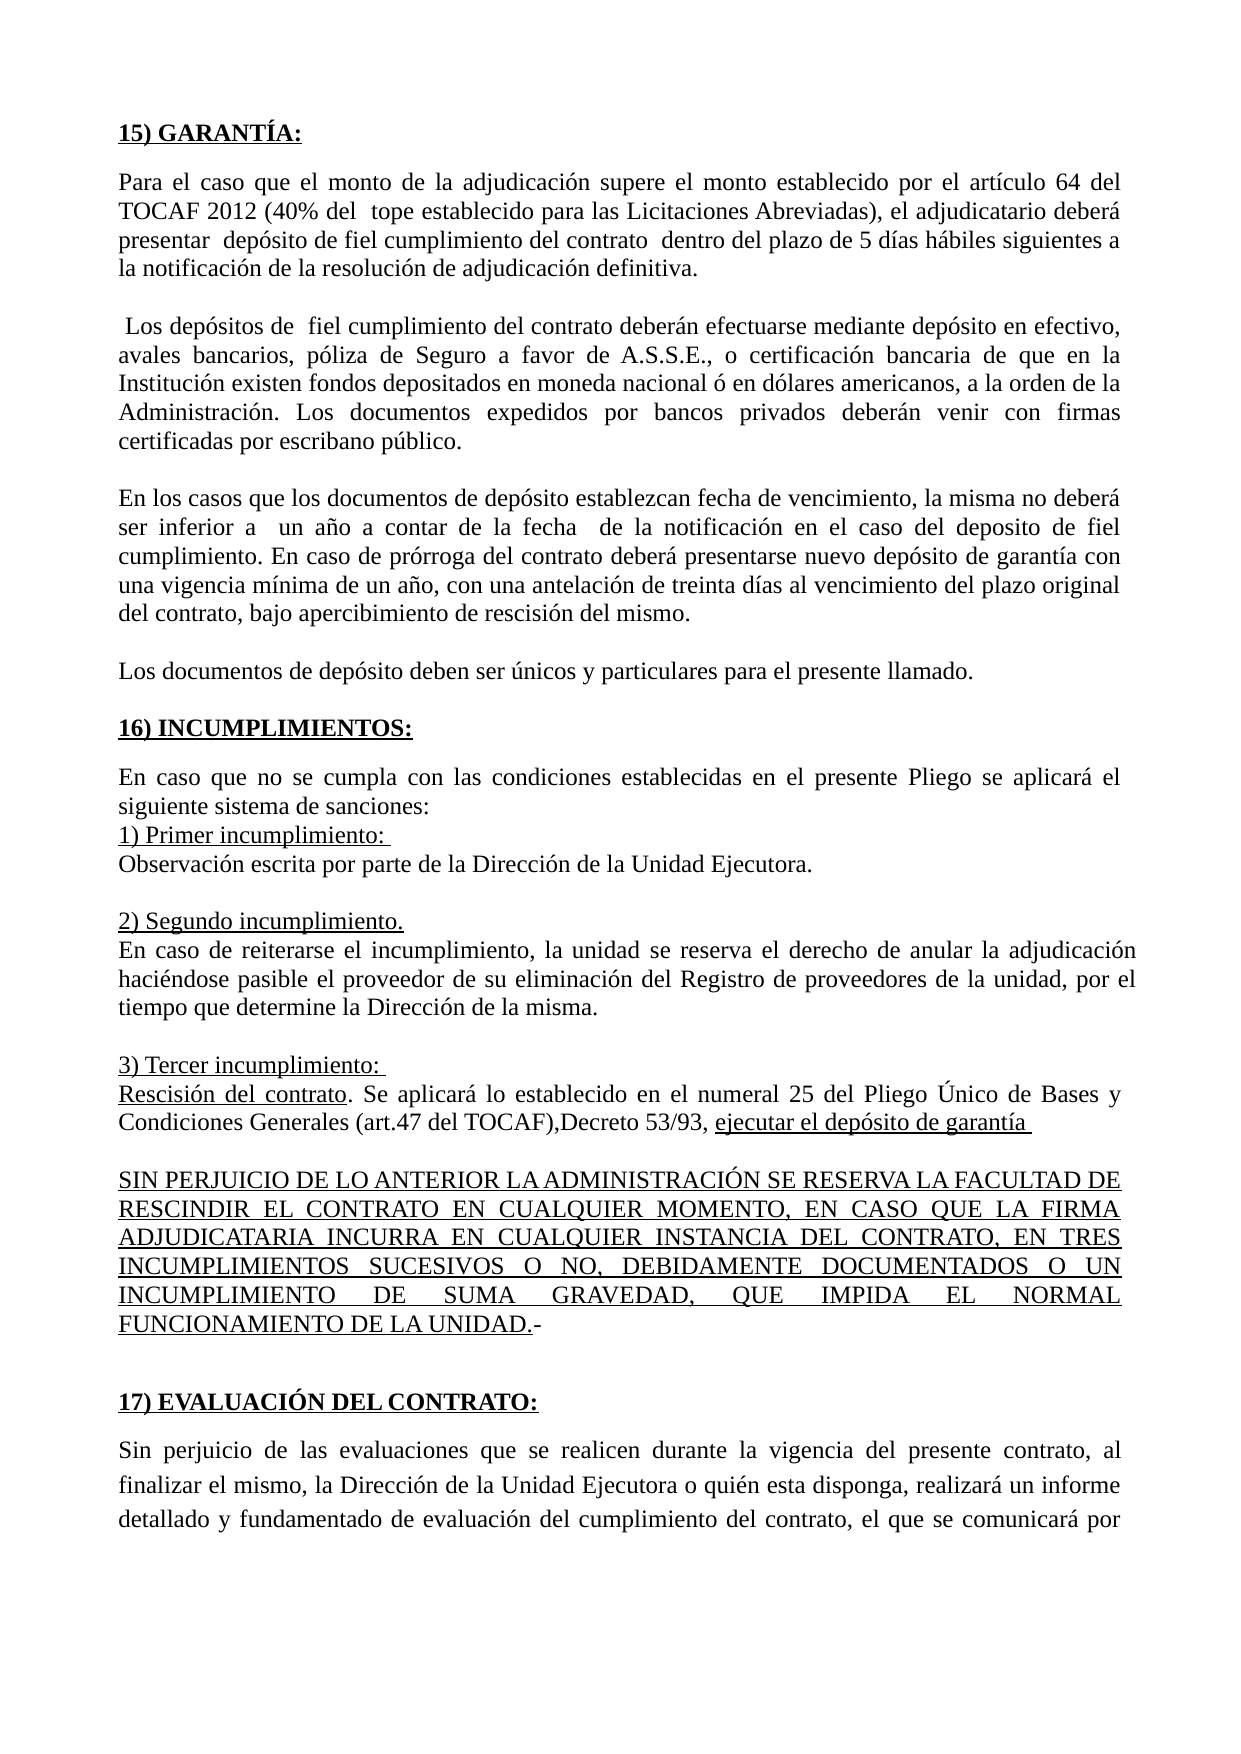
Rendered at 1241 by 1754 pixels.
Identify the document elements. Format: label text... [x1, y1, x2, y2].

text FUNCIONAMIENTO DE LA UNIDAD.- [118, 1306, 1122, 1337]
text 1) Primer incumplimiento: [118, 820, 1122, 849]
text Sin perjuicio de las evaluaciones que se realicen durante la vigencia del presente contrato, al finalizar el mismo, la Dirección de la Unidad Ejecutora o quién esta disponga, realizará un informe detallado y fundamentado de evaluación del cumplimiento del contrato, el que se comunicará por [118, 1436, 1122, 1533]
text SIN PERJUICIO DE LO ANTERIOR LA ADMINISTRACIÓN SE RESERVA LA FACULTAD DE [118, 1165, 1122, 1190]
text En los casos que los documentos de depósito establezcan fecha de vencimiento, la misma no deberá ser inferior a un año a contar de la fecha de la notificación en el caso del deposito de fiel cumplimiento. En caso de prórroga del contrato deberá presentarse nuevo depósito de garantía con una vigencia mínima de un año, con una antelación de treinta días al vencimiento del plazo original del contrato, bajo apercibimiento de rescisión del mismo. [118, 483, 1122, 627]
text INCUMPLIMIENTO DE SUMA GRAVEDAD, QUE IMPIDA EL NORMAL [118, 1278, 1122, 1305]
text Para el caso que el monto de la adjudicación supere el monto establecido por el artículo 64 del TOCAF 2012 (40% del tope establecido para las Licitaciones Abreviadas), el adjudicatario deberá presentar depósito de fiel cumplimiento del contrato dentro del plazo de 5 días hábiles siguientes a la notificación de la resolución de adjudicación definitiva. [118, 167, 1122, 282]
text RESCINDIR EL CONTRATO EN CUALQUIER MOMENTO, EN CASO QUE LA FIRMA ADJUDICATARIA INCURRA EN CUALQUIER INSTANCIA DEL CONTRATO, EN TRES [118, 1191, 1122, 1247]
text Observación escrita por parte de la Dirección de la Unidad Ejecutora. [118, 849, 1122, 877]
text Rescisión del contrato. Se aplicará lo establecido en el numeral 25 del Pliego Único de Bases y Condiciones Generales (art.47 del TOCAF),Decreto 53/93, ejecutar el depósito de garantía [118, 1079, 1122, 1136]
text INCUMPLIMIENTOS SUCESIVOS O NO, DEBIDAMENTE DOCUMENTADOS O UN [118, 1249, 1122, 1276]
text Los documentos de depósito deben ser únicos y particulares para el presente llamado. [118, 656, 1122, 685]
text En caso de reiterarse el incumplimiento, la unidad se reserva el derecho de anular la adjudicación haciéndose pasible el proveedor de su eliminación del Registro de proveedores de la unidad, por el tiempo que determine la Dirección de la misma. [118, 935, 1137, 1021]
text 3) Tercer incumplimiento: [118, 1050, 1122, 1079]
text 17) EVALUACIÓN DEL CONTRATO: [118, 1387, 1122, 1415]
text 15) GARANTÍA: [118, 118, 1122, 147]
text 2) Segundo incumplimiento. [118, 906, 1137, 935]
text Los depósitos de fiel cumplimiento del contrato deberán efectuarse mediante depósito en efectivo, avales bancarios, póliza de Seguro a favor de A.S.S.E., o certificación bancaria de que en la Institución existen fondos depositados en moneda nacional ó en dólares americanos, a la orden de la Administración. Los documentos expedidos por bancos privados deberán venir con firmas certificadas por escribano público. [118, 311, 1122, 455]
text 16) INCUMPLIMIENTOS: [118, 713, 1122, 742]
text En caso que no se cumpla con las condiciones establecidas en el presente Pliego se aplicará el siguiente sistema de sanciones: [118, 762, 1122, 820]
